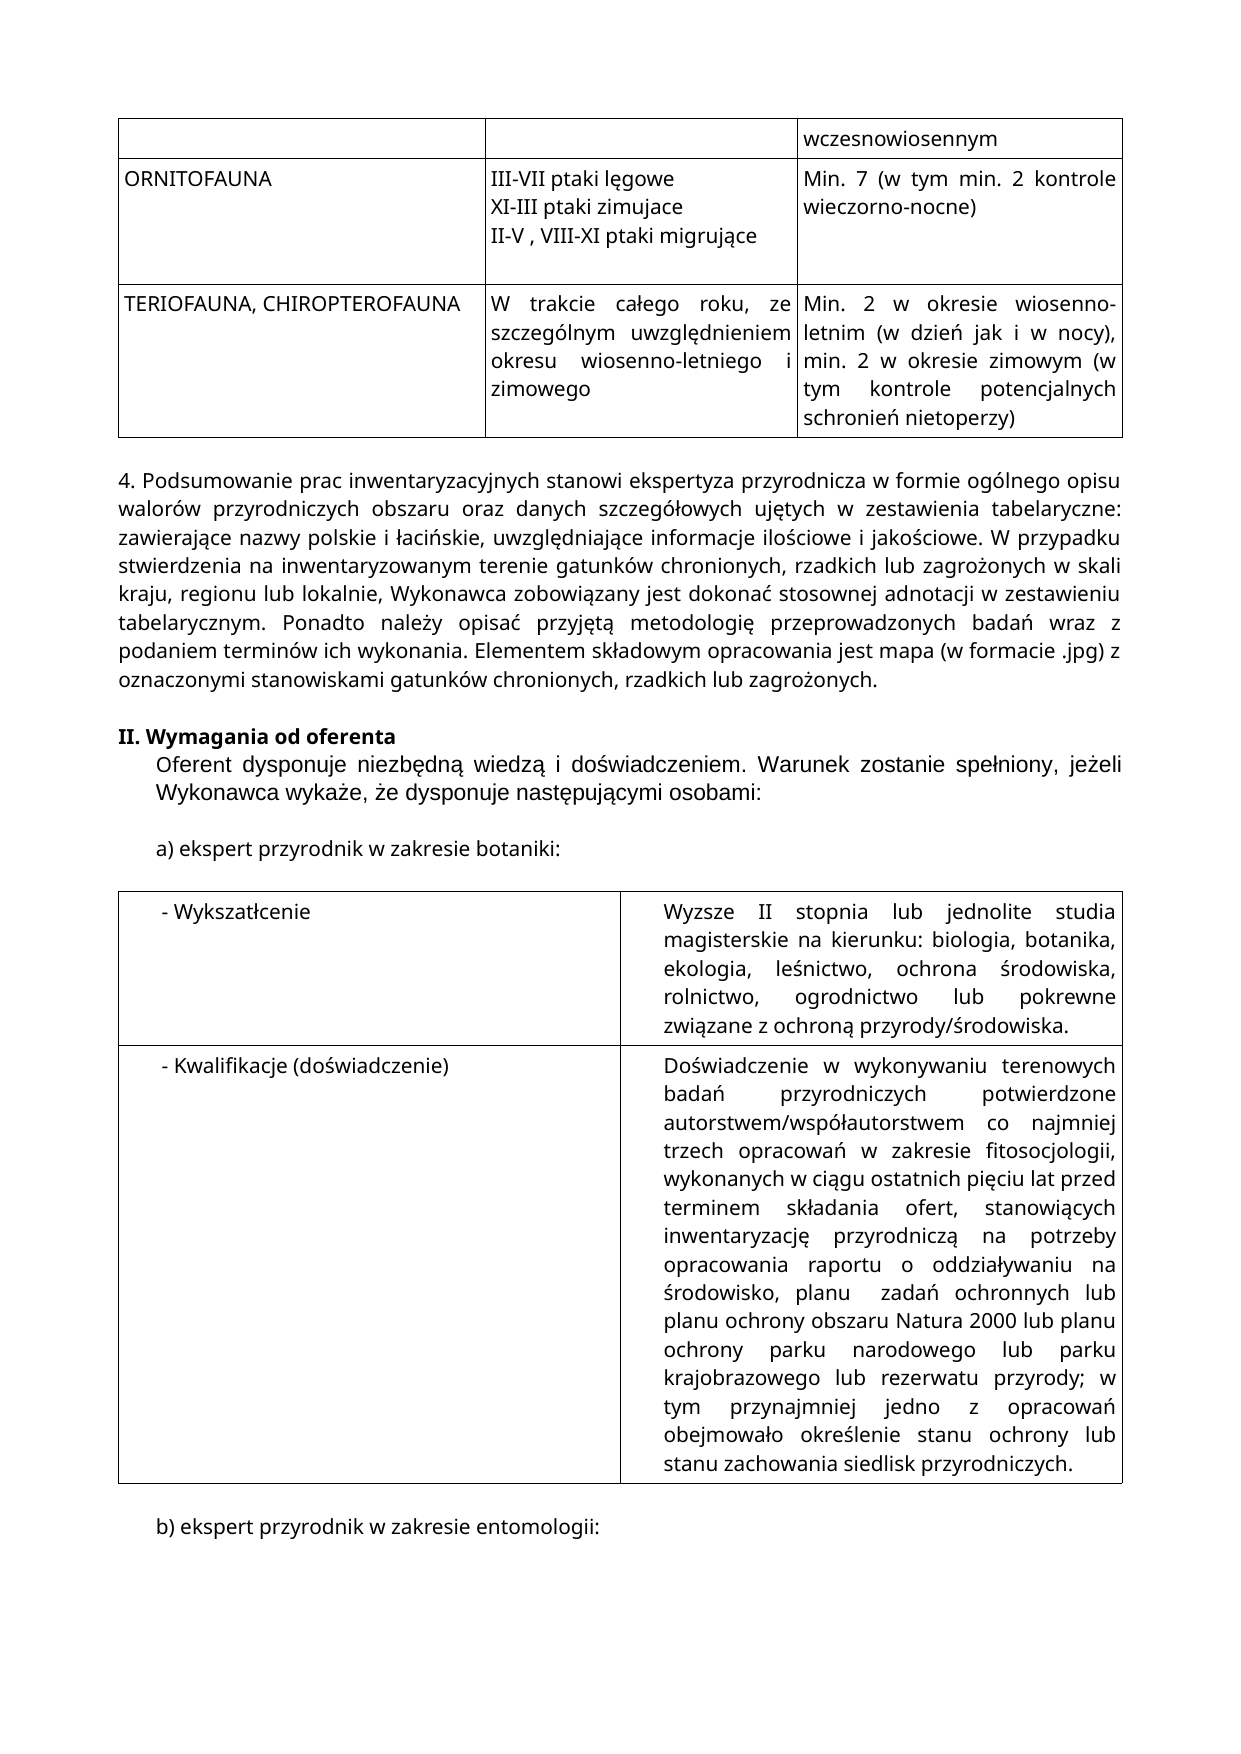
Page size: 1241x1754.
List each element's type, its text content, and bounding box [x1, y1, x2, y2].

table_cell - Kwalifikacje (doświadczenie) [119, 1046, 620, 1483]
table_cell Min. 7 (w tym min. 2 kontrole wieczorno-nocne) [798, 159, 1122, 283]
text 4. Podsumowanie prac inwentaryzacyjnych stanowi ekspertyza przyrodnicza w formie ogólnego opisu walorów przyrodniczych obszaru oraz danych szczegółowych ujętych w zestawienia tabelaryczne: zawierające nazwy polskie i łacińskie, uwzględniające informacje ilościowe i jakościowe. W przypadku stwierdzenia na inwentaryzowanym terenie gatunków chronionych, rzadkich lub zagrożonych w skali kraju, regionu lub lokalnie, Wykonawca zobowiązany jest dokonać stosownej adnotacji w zestawieniu tabelarycznym. Ponadto należy opisać przyjętą metodologię przeprowadzonych badań wraz z podaniem terminów ich wykonania. Elementem składowym opracowania jest mapa (w formacie .jpg) z oznaczonymi stanowiskami gatunków chronionych, rzadkich lub zagrożonych. [118, 466, 1122, 693]
table_header - Wykszatłcenie [119, 892, 620, 1045]
table_cell Min. 2 w okresie wiosenno-letnim (w dzień jak i w nocy), min. 2 w okresie zimowym (w tym kontrole potencjalnych schronień nietoperzy) [798, 285, 1122, 437]
list a) ekspert przyrodnik w zakresie botaniki: [118, 834, 1122, 862]
text II. Wymagania od oferenta [118, 722, 1122, 750]
table_cell Doświadczenie w wykonywaniu terenowych badań przyrodniczych potwierdzone autorstwem/współautorstwem co najmniej trzech opracowań w zakresie fitosocjologii, wykonanych w ciągu ostatnich pięciu lat przed terminem składania ofert, stanowiących inwentaryzację przyrodniczą na potrzeby opracowania raportu o oddziaływaniu na środowisko, planu zadań ochronnych lub planu ochrony obszaru Natura 2000 lub planu ochrony parku narodowego lub parku krajobrazowego lub rezerwatu przyrody; w tym przynajmniej jedno z opracowań obejmowało określenie stanu ochrony lub stanu zachowania siedlisk przyrodniczych. [621, 1046, 1122, 1483]
list Oferent dysponuje niezbędną wiedzą i doświadczeniem. Warunek zostanie spełniony, jeżeli Wykonawca wykaże, że dysponuje następującymi osobami: [118, 750, 1122, 805]
table_cell III-VII ptaki lęgowe XI-III ptaki zimujace II-V , VIII-XI ptaki migrujące [486, 159, 797, 283]
list b) ekspert przyrodnik w zakresie entomologii: [118, 1512, 1122, 1540]
table_cell [486, 119, 797, 158]
table_cell ORNITOFAUNA [119, 159, 485, 283]
table_cell [119, 119, 485, 158]
table_cell TERIOFAUNA, CHIROPTEROFAUNA [119, 285, 485, 437]
table_header Wyzsze II stopnia lub jednolite studia magisterskie na kierunku: biologia, botanika, ekologia, leśnictwo, ochrona środowiska, rolnictwo, ogrodnictwo lub pokrewne związane z ochroną przyrody/środowiska. [621, 892, 1122, 1045]
table_cell wczesnowiosennym [798, 119, 1122, 158]
table_cell W trakcie całego roku, ze szczególnym uwzględnieniem okresu wiosenno-letniego i zimowego [486, 285, 797, 437]
